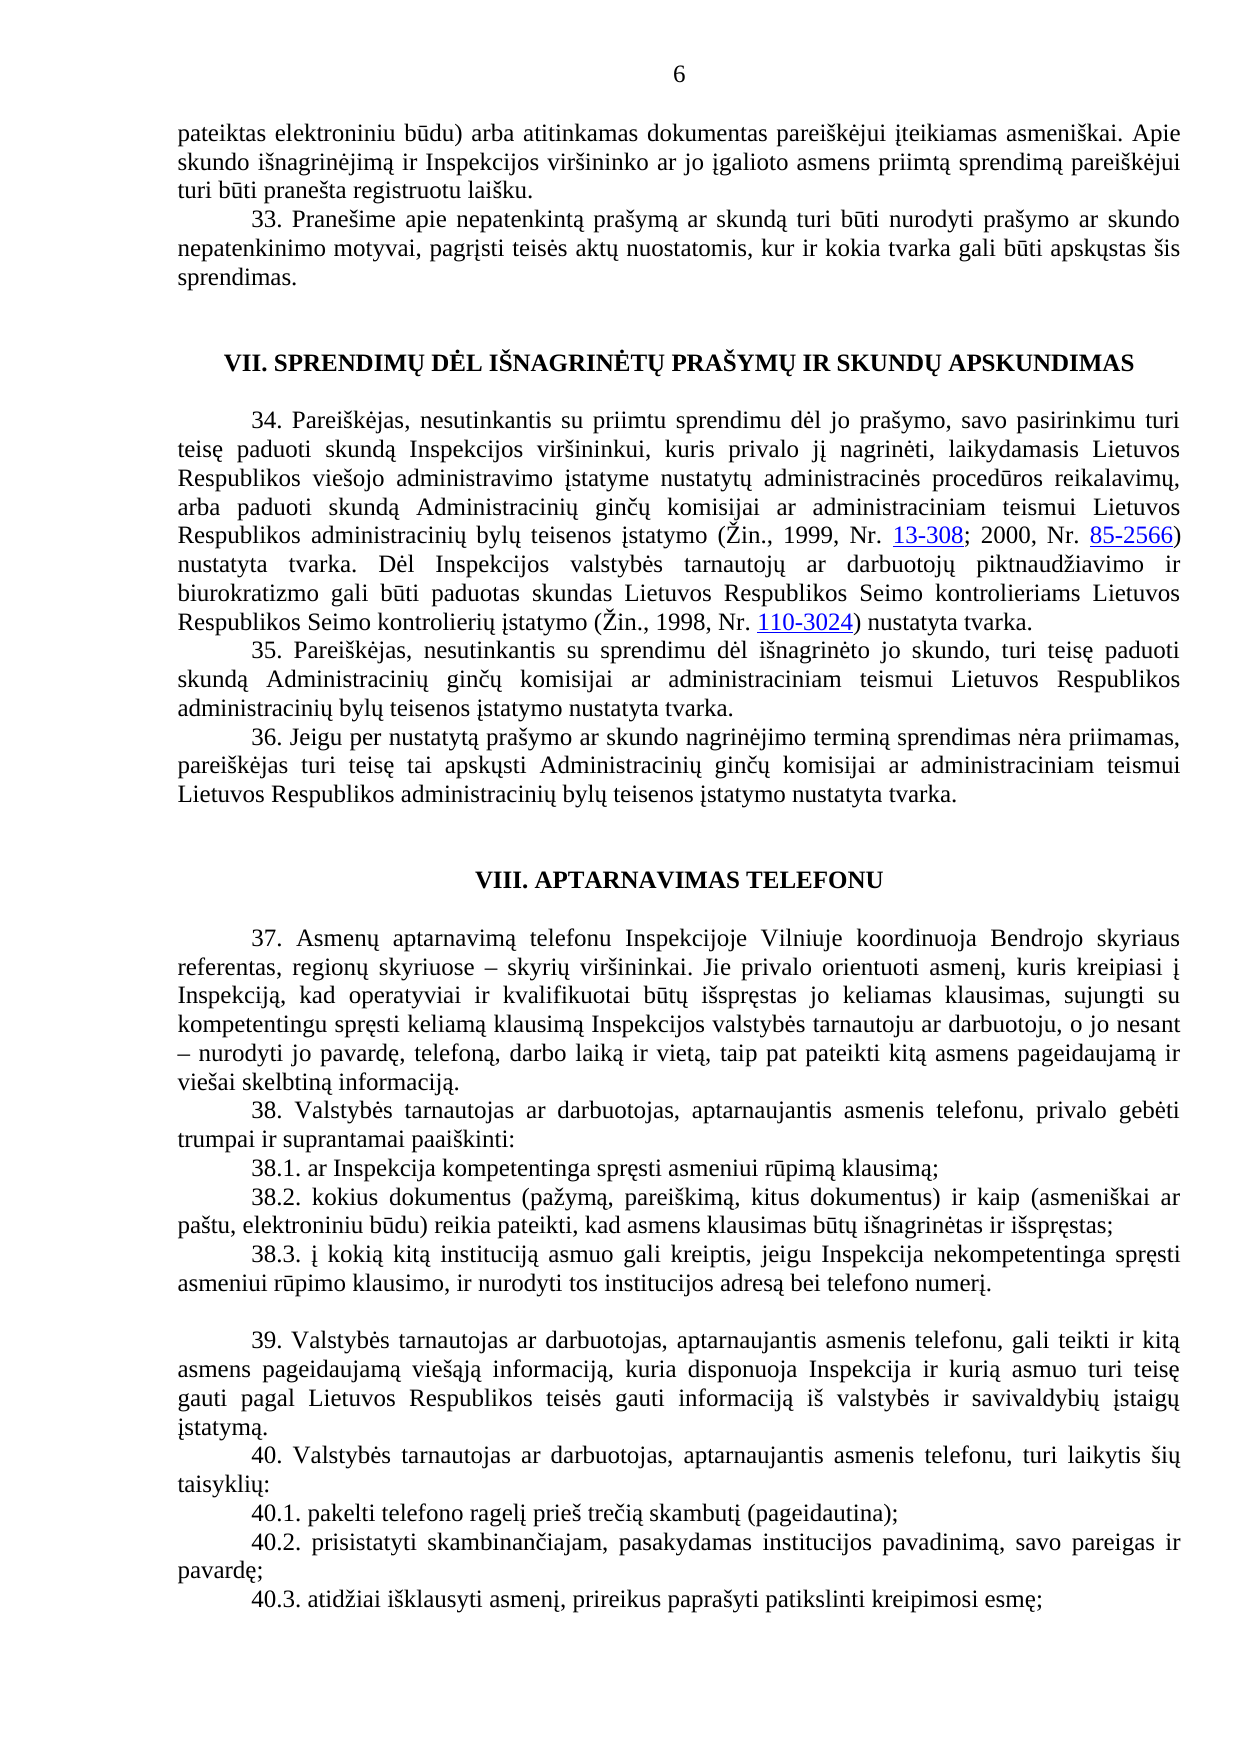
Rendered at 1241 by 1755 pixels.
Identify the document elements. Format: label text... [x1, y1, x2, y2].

text 33. Pranešime apie nepatenkintą prašymą ar skundą turi būti nurodyti prašymo ar skundo nepatenkinimo motyvai, pagrįsti teisės aktų nuostatomis, kur ir kokia tvarka gali būti apskųstas šis sprendimas. [177, 204, 1181, 291]
text 38.3. į kokią kitą instituciją asmuo gali kreiptis, jeigu Inspekcija nekompetentinga spręsti asmeniui rūpimo klausimo, ir nurodyti tos institucijos adresą bei telefono numerį. [177, 1239, 1181, 1297]
text 35. Pareiškėjas, nesutinkantis su sprendimu dėl išnagrinėto jo skundo, turi teisę paduoti skundą Administracinių ginčų komisijai ar administraciniam teismui Lietuvos Respublikos administracinių bylų teisenos įstatymo nustatyta tvarka. [177, 636, 1181, 722]
text VII. SPRENDIMŲ DĖL IŠNAGRINĖTŲ PRAŠYMŲ IR SKUNDŲ APSKUNDIMAS [177, 348, 1181, 377]
text 37. Asmenų aptarnavimą telefonu Inspekcijoje Vilniuje koordinuoja Bendrojo skyriaus referentas, regionų skyriuose – skyrių viršininkai. Jie privalo orientuoti asmenį, kuris kreipiasi į Inspekciją, kad operatyviai ir kvalifikuotai būtų išspręstas jo keliamas klausimas, sujungti su kompetentingu spręsti keliamą klausimą Inspekcijos valstybės tarnautoju ar darbuotoju, o jo nesant – nurodyti jo pavardę, telefoną, darbo laiką ir vietą, taip pat pateikti kitą asmens pageidaujamą ir viešai skelbtiną informaciją. [177, 923, 1181, 1096]
text 34. Pareiškėjas, nesutinkantis su priimtu sprendimu dėl jo prašymo, savo pasirinkimu turi teisę paduoti skundą Inspekcijos viršininkui, kuris privalo jį nagrinėti, laikydamasis Lietuvos Respublikos viešojo administravimo įstatyme nustatytų administracinės procedūros reikalavimų, arba paduoti skundą Administracinių ginčų komisijai ar administraciniam teismui Lietuvos Respublikos administracinių bylų teisenos įstatymo (Žin., 1999, Nr. 13-308; 2000, Nr. 85-2566) nustatyta tvarka. Dėl Inspekcijos valstybės tarnautojų ar darbuotojų piktnaudžiavimo ir biurokratizmo gali būti paduotas skundas Lietuvos Respublikos Seimo kontrolieriams Lietuvos Respublikos Seimo kontrolierių įstatymo (Žin., 1998, Nr. 110-3024) nustatyta tvarka. [177, 406, 1181, 636]
text 38.2. kokius dokumentus (pažymą, pareiškimą, kitus dokumentus) ir kaip (asmeniškai ar paštu, elektroniniu būdu) reikia pateikti, kad asmens klausimas būtų išnagrinėtas ir išspręstas; [177, 1182, 1181, 1239]
text 40.2. prisistatyti skambinančiajam, pasakydamas institucijos pavadinimą, savo pareigas ir pavardę; [177, 1527, 1181, 1584]
text VIII. APTARNAVIMAS TELEFONU [177, 866, 1181, 894]
text pateiktas elektroniniu būdu) arba atitinkamas dokumentas pareiškėjui įteikiamas asmeniškai. Apie skundo išnagrinėjimą ir Inspekcijos viršininko ar jo įgalioto asmens priimtą sprendimą pareiškėjui turi būti pranešta registruotu laišku. [177, 118, 1181, 204]
text 39. Valstybės tarnautojas ar darbuotojas, aptarnaujantis asmenis telefonu, gali teikti ir kitą asmens pageidaujamą viešąją informaciją, kuria disponuoja Inspekcija ir kurią asmuo turi teisę gauti pagal Lietuvos Respublikos teisės gauti informaciją iš valstybės ir savivaldybių įstaigų įstatymą. [177, 1326, 1181, 1441]
text 40.1. pakelti telefono ragelį prieš trečią skambutį (pageidautina); [177, 1498, 1181, 1527]
text 38. Valstybės tarnautojas ar darbuotojas, aptarnaujantis asmenis telefonu, privalo gebėti trumpai ir suprantamai paaiškinti: [177, 1096, 1181, 1153]
text 38.1. ar Inspekcija kompetentinga spręsti asmeniui rūpimą klausimą; [177, 1153, 1181, 1182]
text 36. Jeigu per nustatytą prašymo ar skundo nagrinėjimo terminą sprendimas nėra priimamas, pareiškėjas turi teisę tai apskųsti Administracinių ginčų komisijai ar administraciniam teismui Lietuvos Respublikos administracinių bylų teisenos įstatymo nustatyta tvarka. [177, 722, 1181, 808]
text 40. Valstybės tarnautojas ar darbuotojas, aptarnaujantis asmenis telefonu, turi laikytis šių taisyklių: [177, 1441, 1181, 1498]
text 40.3. atidžiai išklausyti asmenį, prireikus paprašyti patikslinti kreipimosi esmę; [177, 1584, 1181, 1613]
